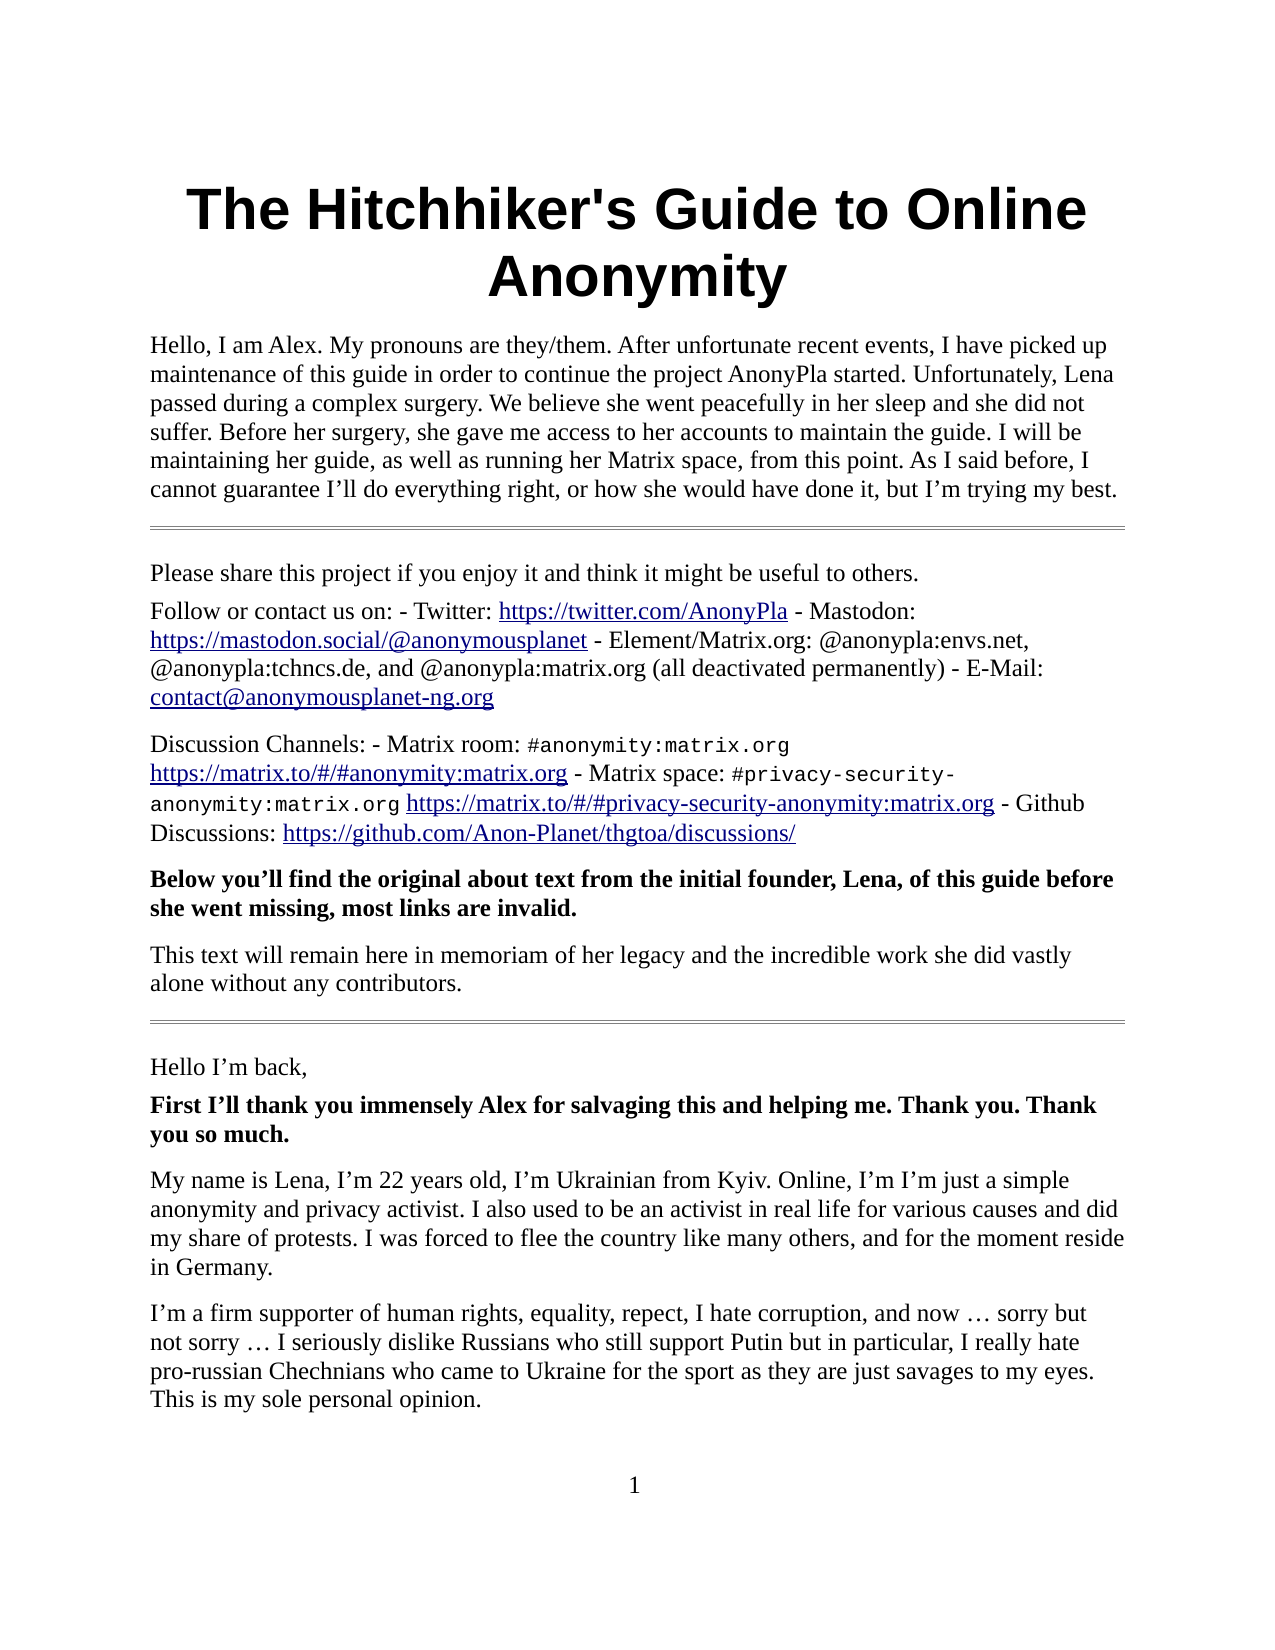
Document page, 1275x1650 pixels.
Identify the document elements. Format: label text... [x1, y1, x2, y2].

text Hello, I am Alex. My pronouns are they/them. After unfortunate recent events, I have picked up maintenance of this guide in order to continue the project AnonyPla started. Unfortunately, Lena passed during a complex surgery. We believe she went peacefully in her sleep and she did not suffer. Before her surgery, she gave me access to her accounts to maintain the guide. I will be maintaining her guide, as well as running her Matrix space, from this point. As I said before, I cannot guarantee I’ll do everything right, or how she would have done it, but I’m trying my best. [150, 331, 1125, 503]
text My name is Lena, I’m 22 years old, I’m Ukrainian from Kyiv. Online, I’m I’m just a simple anonymity and privacy activist. I also used to be an activist in real life for various causes and did my share of protests. I was forced to flee the country like many others, and for the moment reside in Germany. [150, 1165, 1125, 1280]
text Follow or contact us on: - Twitter: https://twitter.com/AnonyPla - Mastodon: https://mastodon.social/@anonymousplanet - Element/Matrix.org: @anonypla:envs.net, @anonypla:tchncs.de, and @anonypla:matrix.org (all deactivated permanently) - E-Mail: contact@anonymousplanet-ng.org [150, 596, 1125, 711]
text Please share this project if you enjoy it and think it might be useful to others. [150, 558, 1125, 587]
text This text will remain here in memoriam of her legacy and the incredible work she did vastly alone without any contributors. [150, 940, 1125, 997]
title The Hitchhiker's Guide to Online Anonymity [150, 175, 1125, 309]
text Hello I’m back, [150, 1052, 1125, 1081]
text First I’ll thank you immensely Alex for salvaging this and helping me. Thank you. Thank you so much. [150, 1090, 1125, 1147]
text Discussion Channels: - Matrix room: #anonymity:matrix.org https://matrix.to/#/#anonymity:matrix.org - Matrix space: #privacy-security-anonymity:matrix.org https://matrix.to/#/#privacy-security-anonymity:matrix.org - Github Discussions: https://github.com/Anon-Planet/thgtoa/discussions/ [150, 729, 1125, 846]
text I’m a firm supporter of human rights, equality, repect, I hate corruption, and now … sorry but not sorry … I seriously dislike Russians who still support Putin but in particular, I really hate pro-russian Chechnians who came to Ukraine for the sport as they are just savages to my eyes. This is my sole personal opinion. [150, 1298, 1125, 1413]
text Below you’ll find the original about text from the initial founder, Lena, of this guide before she went missing, most links are invalid. [150, 864, 1125, 922]
